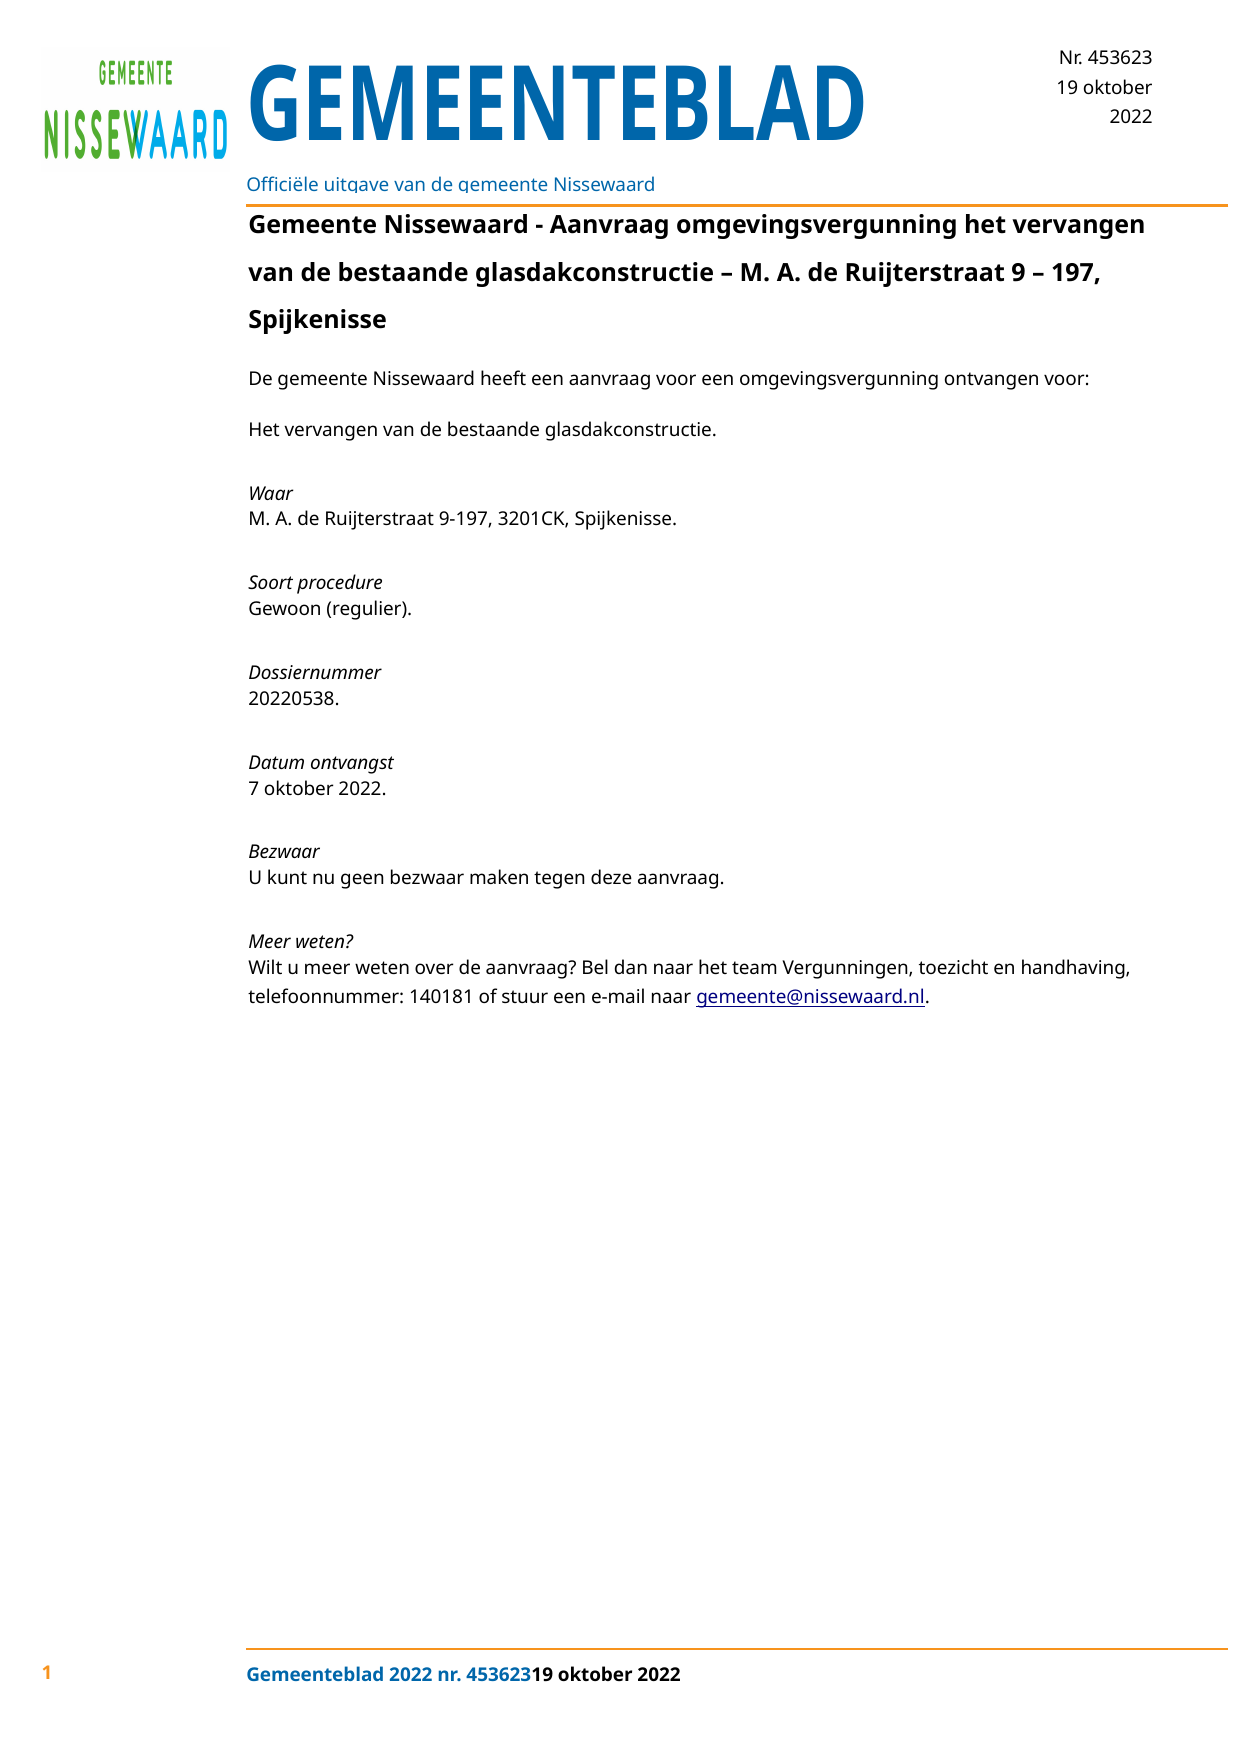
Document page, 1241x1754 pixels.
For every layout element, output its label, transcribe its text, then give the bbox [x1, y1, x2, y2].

text Soort procedure [248, 569, 1152, 595]
text Gewoon (regulier). [248, 595, 1152, 621]
text Het vervangen van de bestaande glasdakconstructie. [248, 416, 1152, 442]
text Waar [248, 480, 1152, 506]
text U kunt nu geen bezwaar maken tegen deze aanvraag. [248, 864, 1152, 890]
text Meer weten? [248, 928, 1152, 954]
text Wilt u meer weten over de aanvraag? Bel dan naar het team Vergunningen, toezicht en handhaving, telefoonnummer: 140181 of stuur een e-mail naar gemeente@nissewaard.nl. [248, 954, 1152, 1009]
text 20220538. [248, 685, 1152, 711]
picture [41, 47, 231, 172]
text 7 oktober 2022. [248, 775, 1152, 800]
text Dossiernummer [248, 659, 1152, 685]
text Gemeente Nissewaard - Aanvraag omgevingsvergunning het vervangen van de bestaande glasdakconstructie – M. A. de Ruijterstraat 9 – 197, Spijkenisse [248, 207, 1152, 336]
text De gemeente Nissewaard heeft een aanvraag voor een omgevingsvergunning ontvangen voor: [248, 366, 1152, 391]
text Bezwaar [248, 839, 1152, 864]
text Datum ontvangst [248, 749, 1152, 775]
text M. A. de Ruijterstraat 9-197, 3201CK, Spijkenisse. [248, 506, 1152, 531]
